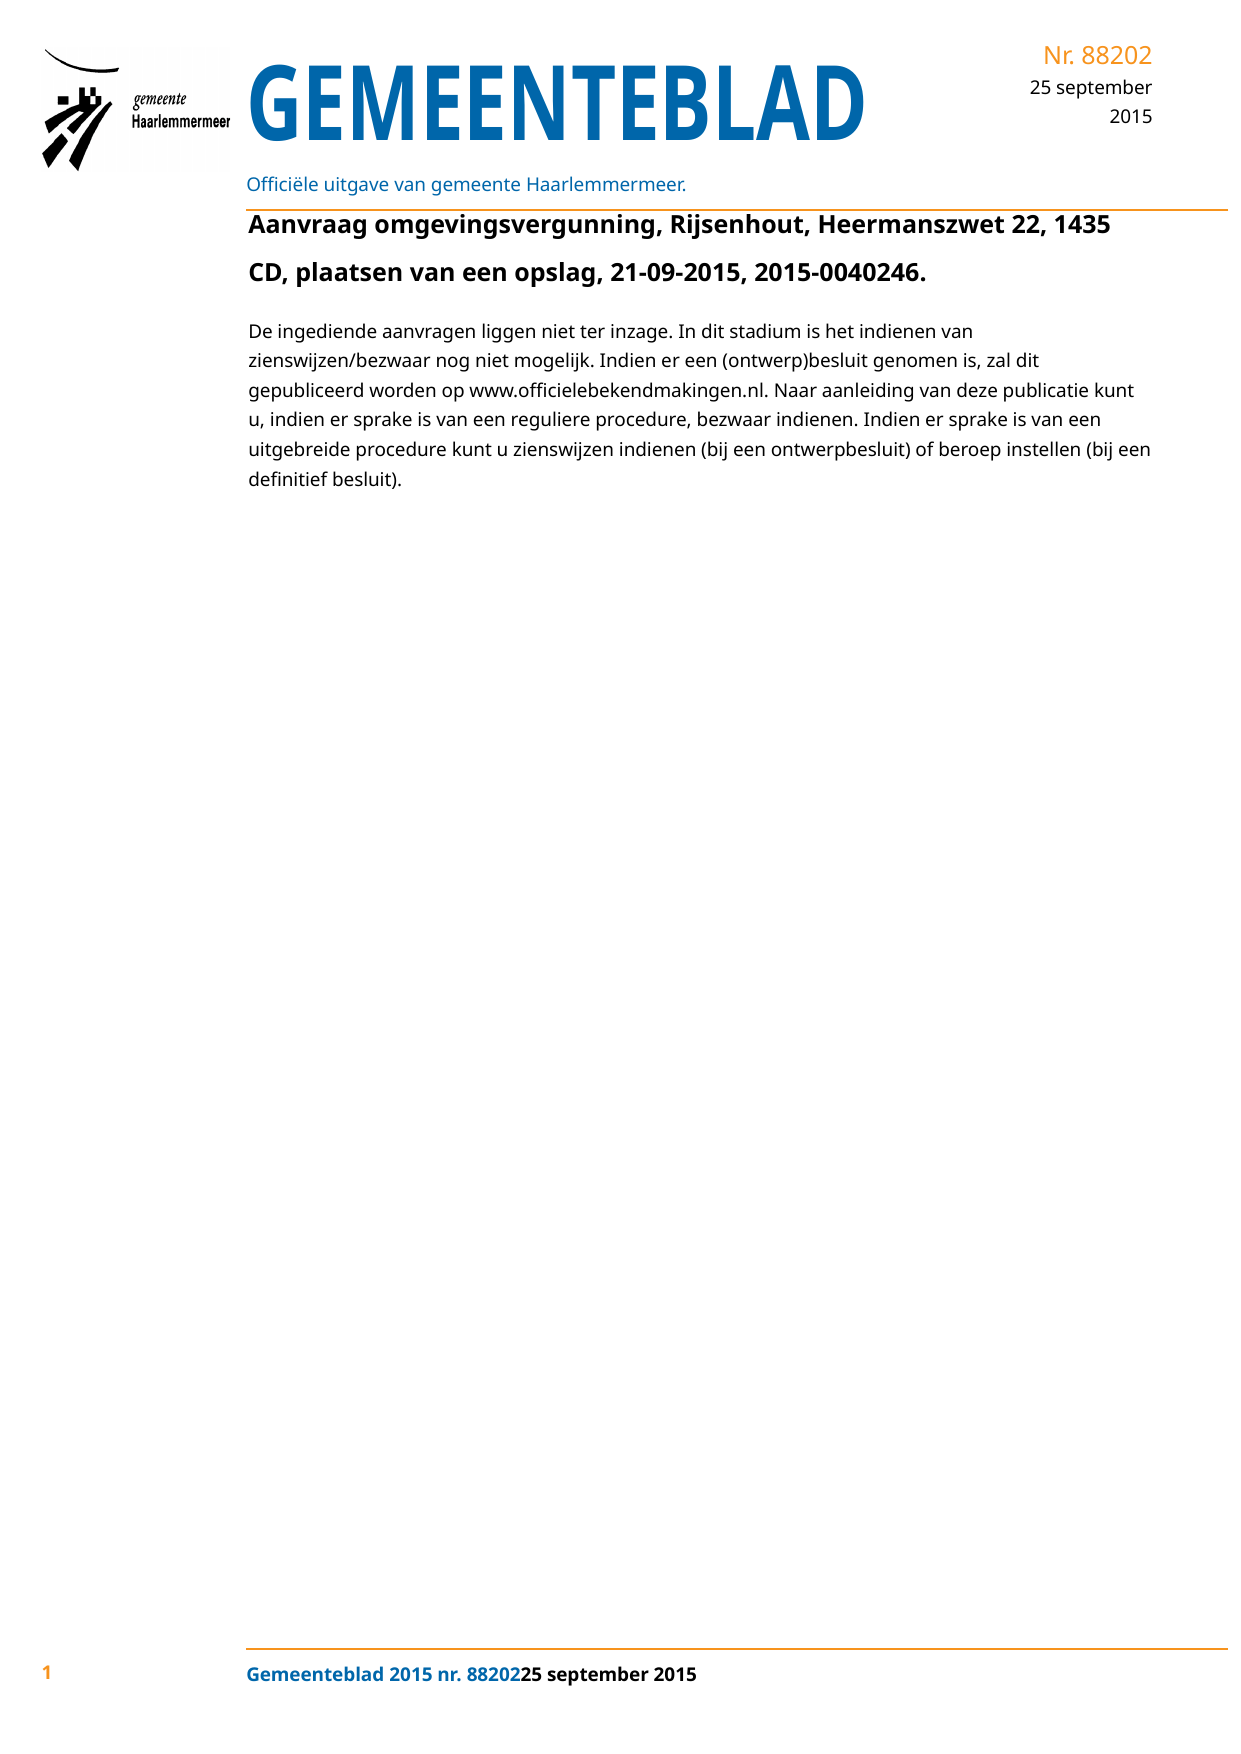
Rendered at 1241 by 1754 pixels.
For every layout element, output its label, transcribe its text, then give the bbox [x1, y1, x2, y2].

text Aanvraag omgevingsvergunning, Rijsenhout, Heermanszwet 22, 1435 CD, plaatsen van een opslag, 21-09-2015, 2015-0040246. [248, 211, 1152, 288]
picture [41, 47, 231, 172]
text De ingediende aanvragen liggen niet ter inzage. In dit stadium is het indienen van zienswijzen/bezwaar nog niet mogelijk. Indien er een (ontwerp)besluit genomen is, zal dit gepubliceerd worden op www.officielebekendmakingen.nl. Naar aanleiding van deze publicatie kunt u, indien er sprake is van een reguliere procedure, bezwaar indienen. Indien er sprake is van een uitgebreide procedure kunt u zienswijzen indienen (bij een ontwerpbesluit) of beroep instellen (bij een definitief besluit). [248, 318, 1152, 492]
